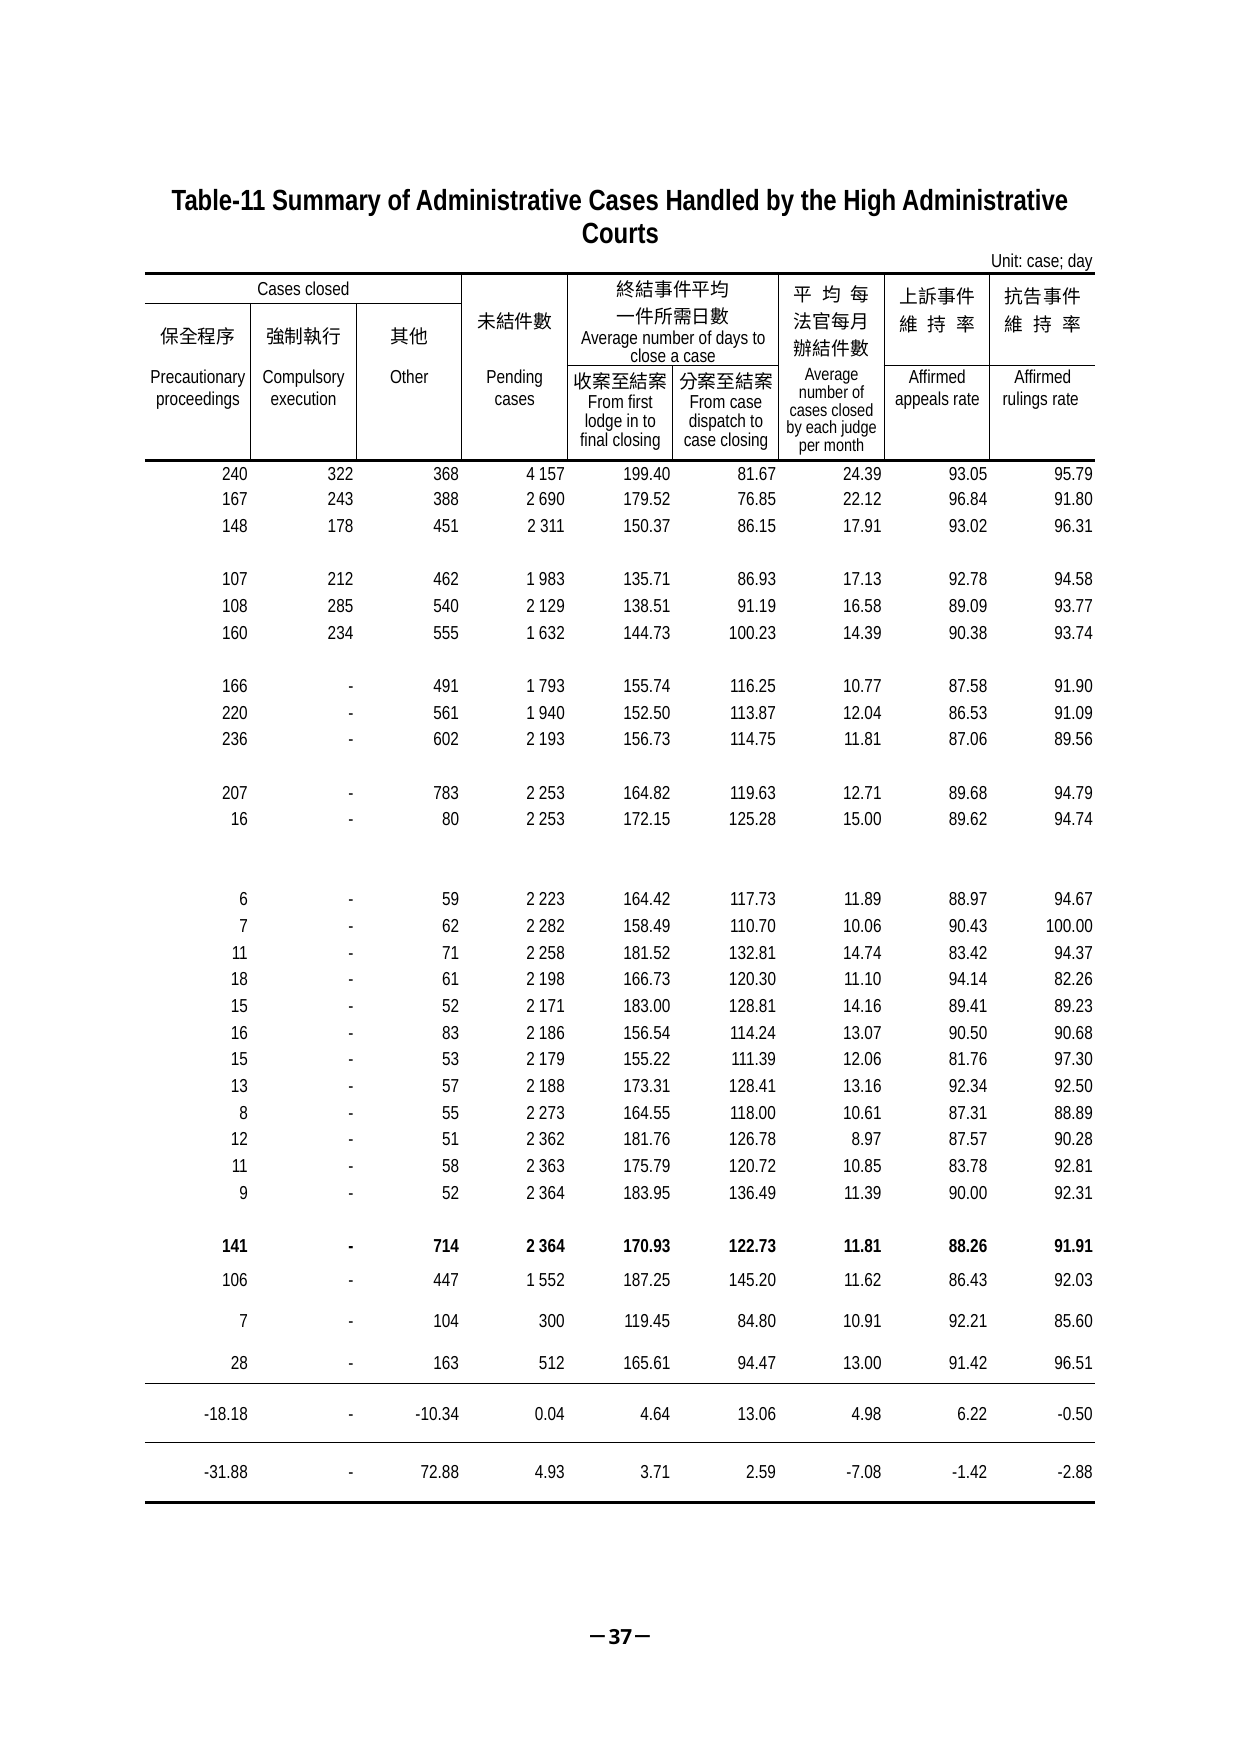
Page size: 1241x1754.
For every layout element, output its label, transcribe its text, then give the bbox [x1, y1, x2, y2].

table_cell 81.67 [673, 462, 778, 486]
table_cell 92.50 [990, 1073, 1095, 1099]
table_cell 160 [145, 619, 250, 646]
table_cell 84.80 [673, 1300, 778, 1342]
table_cell 93.74 [990, 619, 1095, 646]
table_cell 89.09 [884, 593, 990, 619]
table_cell 88.89 [990, 1099, 1095, 1126]
table_cell 181.52 [567, 939, 673, 966]
table_cell 86.53 [884, 699, 990, 726]
table_cell 1 632 [462, 619, 567, 646]
table_cell 94.58 [990, 566, 1095, 592]
table_cell -7.08 [779, 1443, 884, 1501]
table_cell 88.26 [884, 1233, 990, 1259]
table_cell 119.63 [673, 779, 778, 806]
table_cell [567, 539, 673, 566]
table_cell [990, 539, 1095, 566]
table_cell Other [357, 365, 461, 459]
table_cell 14.16 [779, 993, 884, 1019]
table_cell 83 [356, 1019, 462, 1046]
table_cell 91.19 [673, 593, 778, 619]
table_cell 164.42 [567, 886, 673, 912]
table_cell 15.00 [779, 806, 884, 832]
table_cell 2 253 [462, 779, 567, 806]
table_cell 87.06 [884, 726, 990, 752]
table_cell 207 [145, 779, 250, 806]
table_cell 90.28 [990, 1126, 1095, 1152]
table_cell 52 [356, 993, 462, 1019]
table_cell [462, 833, 567, 859]
table_cell 300 [462, 1300, 567, 1342]
table_cell [356, 539, 462, 566]
table_cell 1 552 [462, 1259, 567, 1300]
table_cell 10.85 [779, 1153, 884, 1179]
table_cell 6 [145, 886, 250, 912]
table_cell [356, 646, 462, 672]
table_cell [462, 1206, 567, 1232]
table_cell Average number of cases closed by each judge per month [779, 365, 884, 459]
table_cell - [250, 1259, 356, 1300]
table_cell 2 311 [462, 513, 567, 539]
table_cell 22.12 [779, 486, 884, 512]
table_cell 8.97 [779, 1126, 884, 1152]
table_cell 167 [145, 486, 250, 512]
table_cell [567, 833, 673, 859]
table_cell 187.25 [567, 1259, 673, 1300]
table_cell [145, 859, 250, 886]
table_cell -10.34 [356, 1384, 462, 1442]
table_cell 90.68 [990, 1019, 1095, 1046]
table_cell 1 940 [462, 699, 567, 726]
table_cell 89.56 [990, 726, 1095, 752]
table_cell - [250, 1046, 356, 1072]
table_cell 540 [356, 593, 462, 619]
table_cell 120.72 [673, 1153, 778, 1179]
table_cell 12.06 [779, 1046, 884, 1072]
table_cell 4.98 [779, 1384, 884, 1442]
table_cell 11.39 [779, 1179, 884, 1206]
table_cell - [250, 886, 356, 912]
table_cell 462 [356, 566, 462, 592]
table_cell [884, 539, 990, 566]
table_cell 94.14 [884, 966, 990, 992]
table_cell 91.42 [884, 1342, 990, 1383]
table_cell 2 223 [462, 886, 567, 912]
table_cell 104 [356, 1300, 462, 1342]
table_cell 125.28 [673, 806, 778, 832]
table_cell - [250, 699, 356, 726]
table_cell [250, 859, 356, 886]
table_cell 165.61 [567, 1342, 673, 1383]
table_cell 11.89 [779, 886, 884, 912]
table_cell 141 [145, 1233, 250, 1259]
table_cell 收案至結案 From first lodge in to final closing [568, 366, 672, 459]
table_cell 172.15 [567, 806, 673, 832]
table_cell 92.81 [990, 1153, 1095, 1179]
table_cell 2 364 [462, 1179, 567, 1206]
table_cell 14.74 [779, 939, 884, 966]
table_cell 71 [356, 939, 462, 966]
table_cell 2 273 [462, 1099, 567, 1126]
table_cell 89.62 [884, 806, 990, 832]
table_cell 2 690 [462, 486, 567, 512]
table_cell 118.00 [673, 1099, 778, 1126]
table_cell [250, 1206, 356, 1232]
table_cell - [250, 1179, 356, 1206]
table_cell 10.77 [779, 673, 884, 699]
table_cell 91.91 [990, 1233, 1095, 1259]
table_cell - [250, 1233, 356, 1259]
table_cell 91.09 [990, 699, 1095, 726]
table_header Cases closed [145, 275, 461, 303]
table_cell [990, 859, 1095, 886]
table_cell - [250, 1384, 356, 1442]
table_cell 86.93 [673, 566, 778, 592]
table_cell 11 [145, 1153, 250, 1179]
table_cell 其他 [357, 304, 461, 365]
table_cell 2 188 [462, 1073, 567, 1099]
table_cell 212 [250, 566, 356, 592]
table_cell 53 [356, 1046, 462, 1072]
table_cell 91.80 [990, 486, 1095, 512]
table_cell 173.31 [567, 1073, 673, 1099]
text Table-11 Summary of Administrative Cases Handled by the High Administrative Courts [148, 183, 1092, 250]
table_cell [884, 646, 990, 672]
table_cell 285 [250, 593, 356, 619]
table_cell 107 [145, 566, 250, 592]
table_cell 16 [145, 1019, 250, 1046]
table_cell - [250, 779, 356, 806]
table_cell 12.04 [779, 699, 884, 726]
table_cell [990, 646, 1095, 672]
table_cell 91.90 [990, 673, 1095, 699]
table_cell -31.88 [145, 1443, 250, 1501]
table_cell 13 [145, 1073, 250, 1099]
table_cell 96.51 [990, 1342, 1095, 1383]
table_cell [884, 753, 990, 779]
table_cell 2 364 [462, 1233, 567, 1259]
table_cell 94.79 [990, 779, 1095, 806]
table_cell 116.25 [673, 673, 778, 699]
table_cell 80 [356, 806, 462, 832]
table_header 終結事件平均 一件所需日數 Average number of days to close a case [568, 275, 778, 365]
table_cell 90.38 [884, 619, 990, 646]
table_cell 12.71 [779, 779, 884, 806]
table_cell 110.70 [673, 913, 778, 939]
table_cell [145, 539, 250, 566]
table_cell [567, 1206, 673, 1232]
table_cell Affirmed appeals rate [885, 366, 989, 459]
table_cell 86.15 [673, 513, 778, 539]
table_header 平均每 法官每月辦結件數 [779, 275, 884, 365]
table_cell Compulsory execution [251, 365, 356, 459]
table_cell 122.73 [673, 1233, 778, 1259]
table_cell 138.51 [567, 593, 673, 619]
table_cell [356, 859, 462, 886]
table_cell - [250, 673, 356, 699]
table_cell 166 [145, 673, 250, 699]
table_cell 111.39 [673, 1046, 778, 1072]
table_cell 81.76 [884, 1046, 990, 1072]
table_cell 89.68 [884, 779, 990, 806]
table_cell [779, 539, 884, 566]
table_cell 87.58 [884, 673, 990, 699]
table_cell [779, 833, 884, 859]
table_cell 714 [356, 1233, 462, 1259]
table_cell 92.31 [990, 1179, 1095, 1206]
table_cell 117.73 [673, 886, 778, 912]
table_cell 183.95 [567, 1179, 673, 1206]
table_cell 555 [356, 619, 462, 646]
table_cell - [250, 993, 356, 1019]
table_cell 95.79 [990, 462, 1095, 486]
table_cell -2.88 [990, 1443, 1095, 1501]
table_cell [250, 646, 356, 672]
table_cell - [250, 1073, 356, 1099]
table_cell 82.26 [990, 966, 1095, 992]
table_cell 15 [145, 993, 250, 1019]
table_cell 322 [250, 462, 356, 486]
table_cell 94.47 [673, 1342, 778, 1383]
table_cell [145, 646, 250, 672]
table_cell [673, 1206, 778, 1232]
table_header 抗告事件維持率 [990, 275, 1095, 365]
table_cell 2 179 [462, 1046, 567, 1072]
table_cell 92.78 [884, 566, 990, 592]
table_cell 2 193 [462, 726, 567, 752]
table_cell 2 129 [462, 593, 567, 619]
table_cell 2 362 [462, 1126, 567, 1152]
table_cell 92.21 [884, 1300, 990, 1342]
table_cell 175.79 [567, 1153, 673, 1179]
table_cell Pending cases [462, 365, 567, 459]
table_header 上訴事件維持率 [885, 275, 989, 365]
table_cell 85.60 [990, 1300, 1095, 1342]
table_cell - [250, 913, 356, 939]
table_cell 114.24 [673, 1019, 778, 1046]
table_cell -0.50 [990, 1384, 1095, 1442]
table_cell 8 [145, 1099, 250, 1126]
table_cell 52 [356, 1179, 462, 1206]
table_cell 16 [145, 806, 250, 832]
table_cell 11.62 [779, 1259, 884, 1300]
table_cell 155.74 [567, 673, 673, 699]
table_cell 87.31 [884, 1099, 990, 1126]
table_cell 94.67 [990, 886, 1095, 912]
table_cell 156.73 [567, 726, 673, 752]
table_cell 128.41 [673, 1073, 778, 1099]
table_cell 179.52 [567, 486, 673, 512]
table_cell - [250, 939, 356, 966]
table_cell 90.43 [884, 913, 990, 939]
table_cell 148 [145, 513, 250, 539]
table_cell 11.81 [779, 726, 884, 752]
table_cell 7 [145, 1300, 250, 1342]
table_cell 11.81 [779, 1233, 884, 1259]
table_cell 120.30 [673, 966, 778, 992]
table_cell 分案至結案 From case dispatch to case closing [673, 366, 778, 459]
table_cell 90.00 [884, 1179, 990, 1206]
table_cell [356, 833, 462, 859]
table_cell Affirmed rulings rate [990, 366, 1095, 459]
table_cell 128.81 [673, 993, 778, 1019]
table_cell 97.30 [990, 1046, 1095, 1072]
table_cell 51 [356, 1126, 462, 1152]
table_cell 93.05 [884, 462, 990, 486]
table_cell [673, 646, 778, 672]
table_cell 92.03 [990, 1259, 1095, 1300]
table_cell 11.10 [779, 966, 884, 992]
table_cell 164.82 [567, 779, 673, 806]
table_cell [673, 833, 778, 859]
table_cell 602 [356, 726, 462, 752]
table_cell 96.31 [990, 513, 1095, 539]
table_cell 2 198 [462, 966, 567, 992]
table_cell 17.91 [779, 513, 884, 539]
table_cell 4.93 [462, 1443, 567, 1501]
table_cell 4.64 [567, 1384, 673, 1442]
table_cell 156.54 [567, 1019, 673, 1046]
table_cell [779, 859, 884, 886]
table_cell 11 [145, 939, 250, 966]
table_cell 234 [250, 619, 356, 646]
table_cell 3.71 [567, 1443, 673, 1501]
table_cell 783 [356, 779, 462, 806]
table_cell 7 [145, 913, 250, 939]
table_cell 158.49 [567, 913, 673, 939]
table_cell 181.76 [567, 1126, 673, 1152]
table_cell 17.13 [779, 566, 884, 592]
table_cell 152.50 [567, 699, 673, 726]
table_cell 136.49 [673, 1179, 778, 1206]
table_cell 451 [356, 513, 462, 539]
table_cell [884, 1206, 990, 1232]
table_cell - [250, 806, 356, 832]
table_cell 12 [145, 1126, 250, 1152]
table_cell 220 [145, 699, 250, 726]
table_cell 512 [462, 1342, 567, 1383]
table_cell 保全程序 [145, 304, 250, 365]
table_cell [673, 859, 778, 886]
table_cell 94.74 [990, 806, 1095, 832]
table_cell - [250, 966, 356, 992]
table_cell [462, 646, 567, 672]
table_cell 183.00 [567, 993, 673, 1019]
table_cell 57 [356, 1073, 462, 1099]
table_cell 2 282 [462, 913, 567, 939]
table_cell 236 [145, 726, 250, 752]
table_cell 199.40 [567, 462, 673, 486]
table_cell [567, 859, 673, 886]
table_cell [462, 753, 567, 779]
table_cell 13.06 [673, 1384, 778, 1442]
table_cell 170.93 [567, 1233, 673, 1259]
table_cell 強制執行 [251, 304, 356, 365]
table_cell [779, 753, 884, 779]
table_cell 2 363 [462, 1153, 567, 1179]
table_cell 83.42 [884, 939, 990, 966]
table_cell 1 793 [462, 673, 567, 699]
table_cell 86.43 [884, 1259, 990, 1300]
table_cell 93.02 [884, 513, 990, 539]
table_cell 132.81 [673, 939, 778, 966]
table_cell 13.07 [779, 1019, 884, 1046]
table_cell 388 [356, 486, 462, 512]
table_cell 94.37 [990, 939, 1095, 966]
table_cell 100.23 [673, 619, 778, 646]
table_cell 9 [145, 1179, 250, 1206]
table_cell 76.85 [673, 486, 778, 512]
table_cell 240 [145, 462, 250, 486]
table_cell 491 [356, 673, 462, 699]
table_cell 10.06 [779, 913, 884, 939]
table_cell 2.59 [673, 1443, 778, 1501]
table_header 未結件數 [462, 275, 567, 365]
table_cell 126.78 [673, 1126, 778, 1152]
table_cell [567, 753, 673, 779]
table_cell [250, 753, 356, 779]
table_cell [145, 1206, 250, 1232]
table_cell 100.00 [990, 913, 1095, 939]
table_cell 92.34 [884, 1073, 990, 1099]
table_cell 13.16 [779, 1073, 884, 1099]
table_cell -1.42 [884, 1443, 990, 1501]
table_cell 90.50 [884, 1019, 990, 1046]
table_cell [990, 1206, 1095, 1232]
table_cell 15 [145, 1046, 250, 1072]
table_cell 10.61 [779, 1099, 884, 1126]
table_cell 144.73 [567, 619, 673, 646]
table_cell 62 [356, 913, 462, 939]
table_cell 119.45 [567, 1300, 673, 1342]
table_cell 14.39 [779, 619, 884, 646]
table_cell 2 253 [462, 806, 567, 832]
table_cell 2 186 [462, 1019, 567, 1046]
table_cell - [250, 1153, 356, 1179]
table_cell 83.78 [884, 1153, 990, 1179]
table_cell [779, 646, 884, 672]
table_cell 243 [250, 486, 356, 512]
table_cell [779, 1206, 884, 1232]
table_cell 93.77 [990, 593, 1095, 619]
table_cell 59 [356, 886, 462, 912]
table_cell [145, 833, 250, 859]
table_cell - [250, 1019, 356, 1046]
table_cell 150.37 [567, 513, 673, 539]
table_cell [250, 539, 356, 566]
table_cell 163 [356, 1342, 462, 1383]
table_cell 88.97 [884, 886, 990, 912]
table_cell Precautionary proceedings [145, 365, 250, 459]
table_cell 72.88 [356, 1443, 462, 1501]
table_cell 58 [356, 1153, 462, 1179]
table_cell 155.22 [567, 1046, 673, 1072]
table_cell 2 258 [462, 939, 567, 966]
table_cell 145.20 [673, 1259, 778, 1300]
table_cell [673, 753, 778, 779]
table_cell 18 [145, 966, 250, 992]
table_cell - [250, 726, 356, 752]
table_cell 87.57 [884, 1126, 990, 1152]
table_cell [990, 753, 1095, 779]
table_cell 114.75 [673, 726, 778, 752]
table_cell 106 [145, 1259, 250, 1300]
table_cell 89.41 [884, 993, 990, 1019]
table_cell [145, 753, 250, 779]
table_cell [884, 859, 990, 886]
table_cell [462, 539, 567, 566]
table_cell - [250, 1300, 356, 1342]
table_cell 10.91 [779, 1300, 884, 1342]
table_cell 108 [145, 593, 250, 619]
table_cell 164.55 [567, 1099, 673, 1126]
table_cell 6.22 [884, 1384, 990, 1442]
table_cell [567, 646, 673, 672]
text Unit: case; day [148, 250, 1092, 272]
table_cell 55 [356, 1099, 462, 1126]
table_cell 89.23 [990, 993, 1095, 1019]
table_cell [462, 859, 567, 886]
table_cell 166.73 [567, 966, 673, 992]
table_cell [884, 833, 990, 859]
table_cell [673, 539, 778, 566]
table_cell 113.87 [673, 699, 778, 726]
table_cell -18.18 [145, 1384, 250, 1442]
table_cell 61 [356, 966, 462, 992]
table_cell [356, 753, 462, 779]
table_cell 447 [356, 1259, 462, 1300]
table_cell 4 157 [462, 462, 567, 486]
table_cell 178 [250, 513, 356, 539]
table_cell - [250, 1342, 356, 1383]
table_cell 28 [145, 1342, 250, 1383]
table_cell [356, 1206, 462, 1232]
table_cell 0.04 [462, 1384, 567, 1442]
table_cell 16.58 [779, 593, 884, 619]
table_cell 1 983 [462, 566, 567, 592]
table_cell 135.71 [567, 566, 673, 592]
table_cell - [250, 1443, 356, 1501]
table_cell - [250, 1126, 356, 1152]
table_cell [990, 833, 1095, 859]
table_cell [250, 833, 356, 859]
table_cell - [250, 1099, 356, 1126]
table_cell 13.00 [779, 1342, 884, 1383]
table_cell 24.39 [779, 462, 884, 486]
table_cell 96.84 [884, 486, 990, 512]
table_cell 368 [356, 462, 462, 486]
table_cell 561 [356, 699, 462, 726]
table_cell 2 171 [462, 993, 567, 1019]
